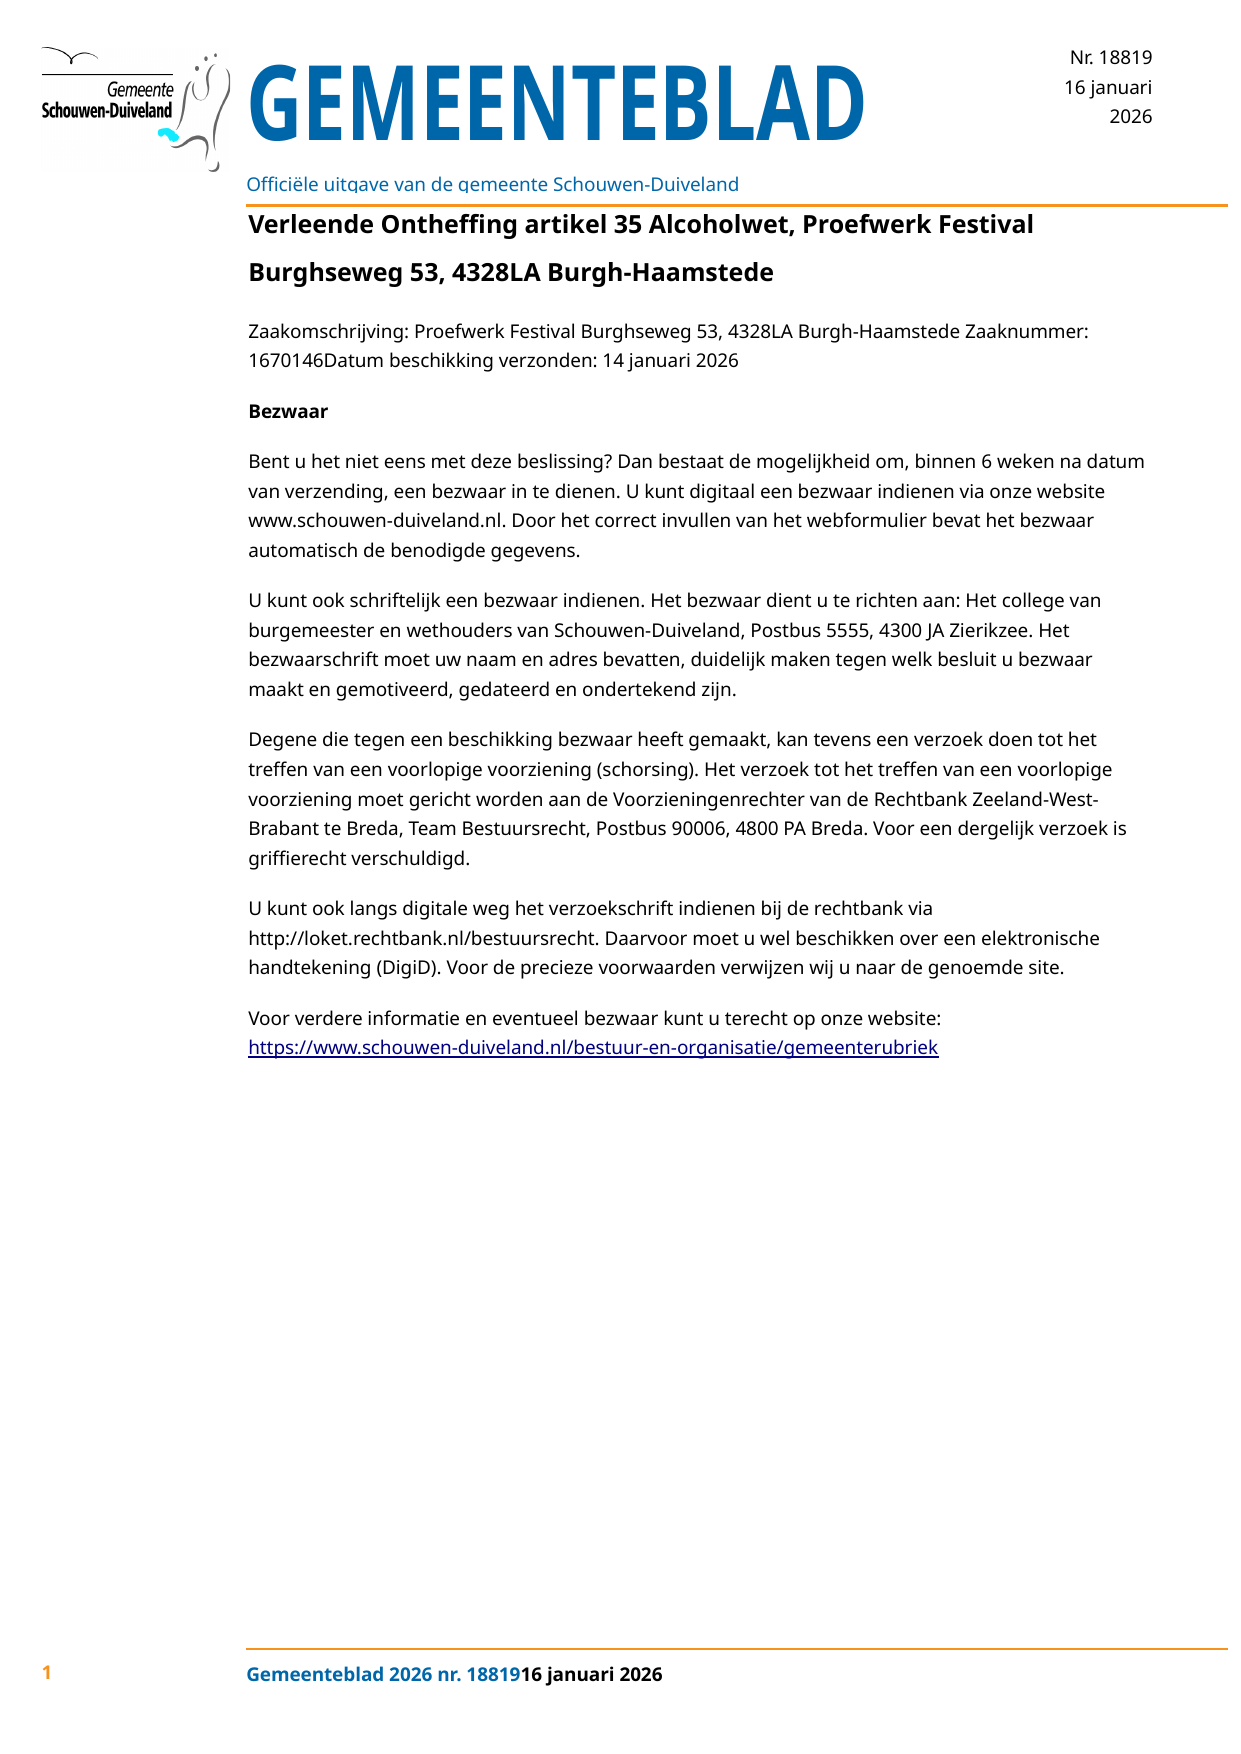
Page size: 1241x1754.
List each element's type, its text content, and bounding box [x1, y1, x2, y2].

text U kunt ook schriftelijk een bezwaar indienen. Het bezwaar dient u te richten aan: Het college van burgemeester en wethouders van Schouwen-Duiveland, Postbus 5555, 4300 JA Zierikzee. Het bezwaarschrift moet uw naam en adres bevatten, duidelijk maken tegen welk besluit u bezwaar maakt en gemotiveerd, gedateerd en ondertekend zijn. [248, 587, 1152, 702]
picture [41, 47, 231, 172]
text Zaakomschrijving: Proefwerk Festival Burghseweg 53, 4328LA Burgh-Haamstede Zaaknummer: 1670146Datum beschikking verzonden: 14 januari 2026 [248, 318, 1152, 373]
text Verleende Ontheffing artikel 35 Alcoholwet, Proefwerk Festival Burghseweg 53, 4328LA Burgh-Haamstede [248, 207, 1152, 288]
text Bezwaar [248, 398, 1152, 424]
text Bent u het niet eens met deze beslissing? Dan bestaat de mogelijkheid om, binnen 6 weken na datum van verzending, een bezwaar in te dienen. U kunt digitaal een bezwaar indienen via onze website www.schouwen-duiveland.nl. Door het correct invullen van het webformulier bevat het bezwaar automatisch de benodigde gegevens. [248, 448, 1152, 563]
text Voor verdere informatie en eventueel bezwaar kunt u terecht op onze website: https://www.schouwen-duiveland.nl/bestuur-en-organisatie/gemeenterubriek [248, 1005, 1152, 1060]
text Degene die tegen een beschikking bezwaar heeft gemaakt, kan tevens een verzoek doen tot het treffen van een voorlopige voorziening (schorsing). Het verzoek tot het treffen van een voorlopige voorziening moet gericht worden aan de Voorzieningenrechter van de Rechtbank Zeeland-West-Brabant te Breda, Team Bestuursrecht, Postbus 90006, 4800 PA Breda. Voor een dergelijk verzoek is griffierecht verschuldigd. [248, 727, 1152, 871]
text U kunt ook langs digitale weg het verzoekschrift indienen bij de rechtbank via http://loket.rechtbank.nl/bestuursrecht. Daarvoor moet u wel beschikken over een elektronische handtekening (DigiD). Voor de precieze voorwaarden verwijzen wij u naar de genoemde site. [248, 895, 1152, 980]
